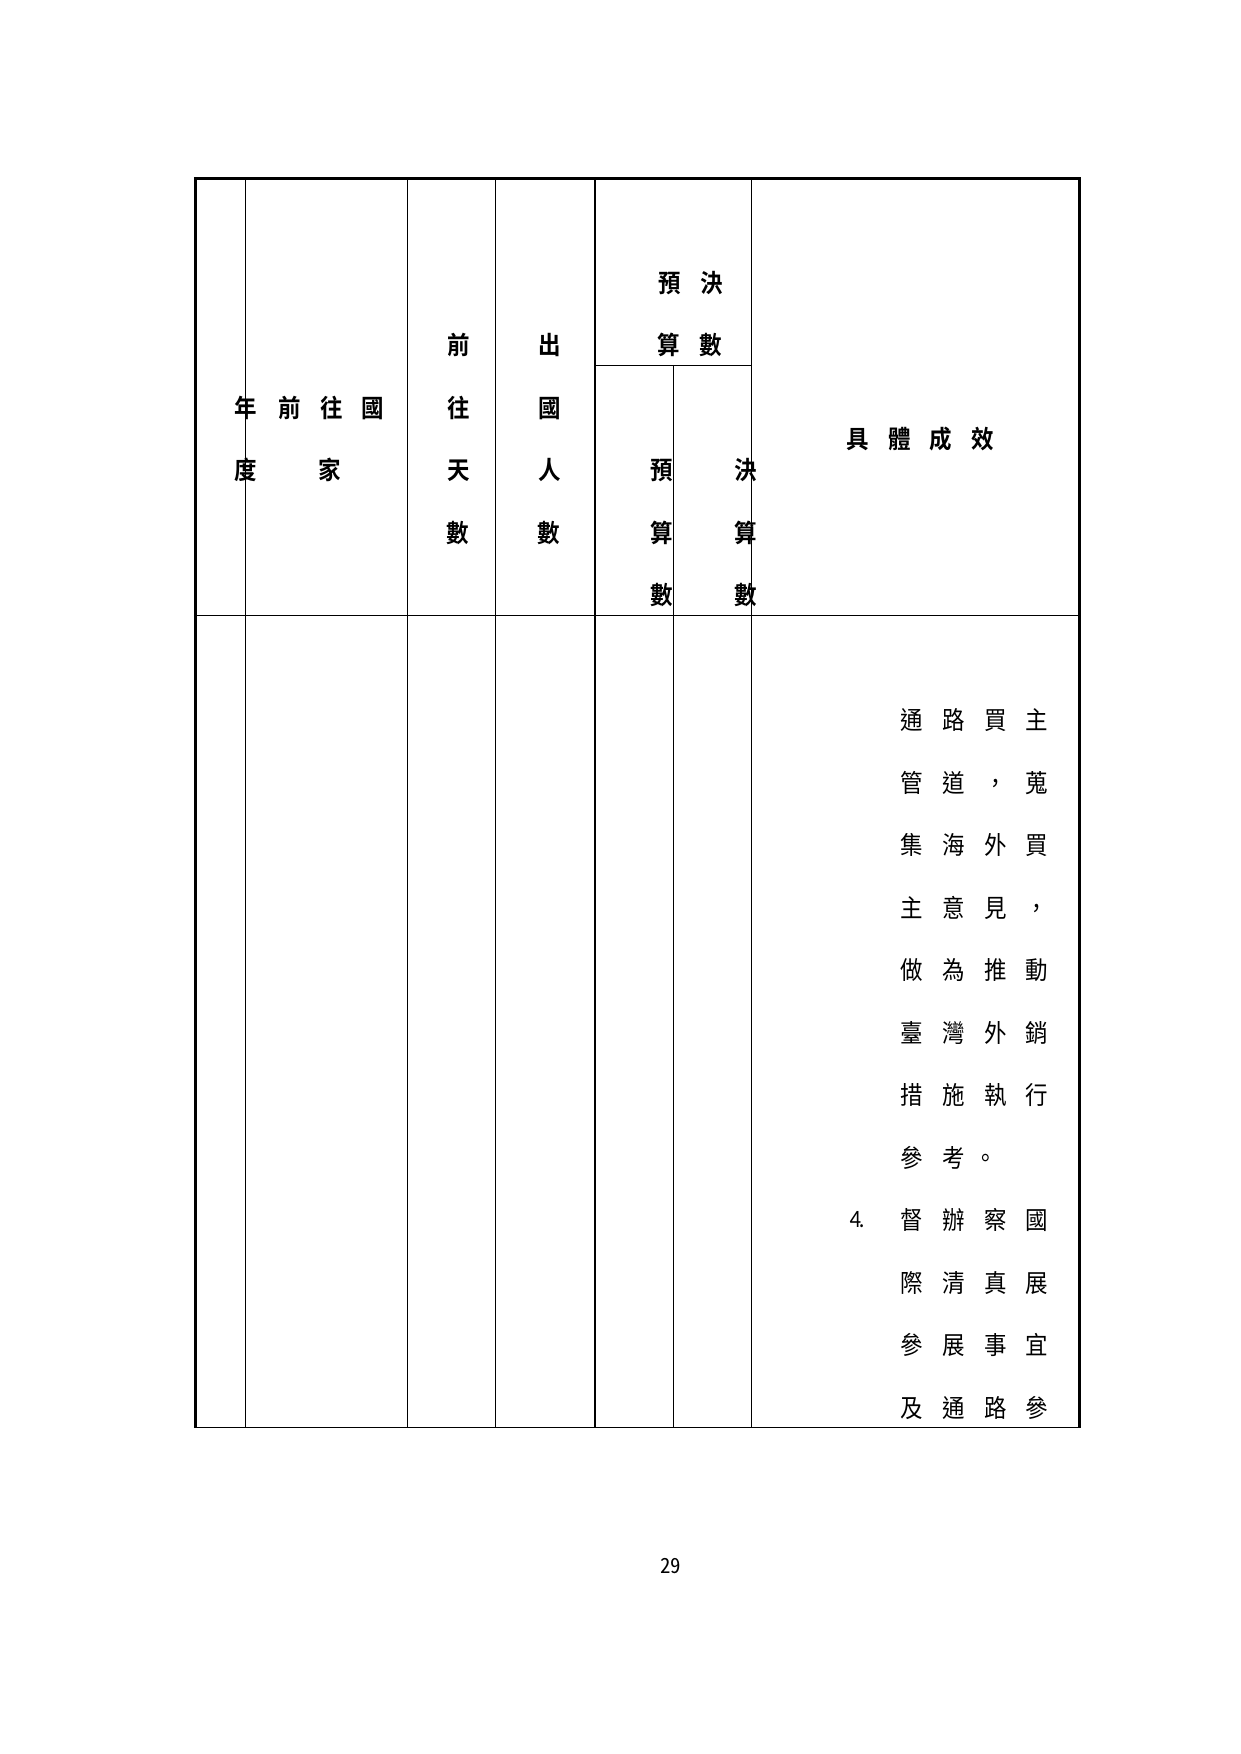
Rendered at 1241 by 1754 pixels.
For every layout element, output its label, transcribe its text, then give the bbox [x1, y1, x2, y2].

table_cell [246, 616, 407, 1427]
table_header 前往天數 [408, 180, 495, 615]
table_header 前往國家 [246, 180, 407, 615]
table_header 出國人數 [496, 180, 594, 615]
table_cell [197, 616, 245, 1427]
table_cell [496, 616, 594, 1427]
table_header 預決算數 [596, 180, 751, 365]
table_cell [596, 616, 673, 1427]
table_cell 赴日本考察臺灣蜜棗輸日品質，供研究人員後續改善建議，提昇我輸日蜜棗品質，促進我出口蜜棗實績。 參觀2018日本國際物流總合展暨多維農產物流產業參訪，以供我建置農產品大型冷鏈物流中心參考。 參加Aeon臺灣物產展售會、臺灣農產品品牌買主洽商暨展銷會、沖繩大交易會、花蓮物產展、TGA暨臺灣蔬果節通路參訪，建立日本高端通路買主管道，蒐集海外買主意見，做為推動臺灣外銷措施執行參考。 督辦察國際清真展參展事宜及通路參訪、臺灣形象展參展、馬來西亞穆斯林買主對接訪問團，開拓新南向貿易。 駐日代表處與日本富山縣日臺親善協會洽簽臺蕉輸往富山縣備忘錄，推動香蕉貿易。 [752, 616, 1078, 1427]
table_header 具體成效 [752, 180, 1078, 615]
table_cell 決算數 [674, 366, 751, 615]
table_header 年度 [197, 180, 245, 615]
table_cell 預算數 [596, 366, 673, 615]
table_cell [674, 616, 751, 1427]
table_cell [408, 616, 495, 1427]
